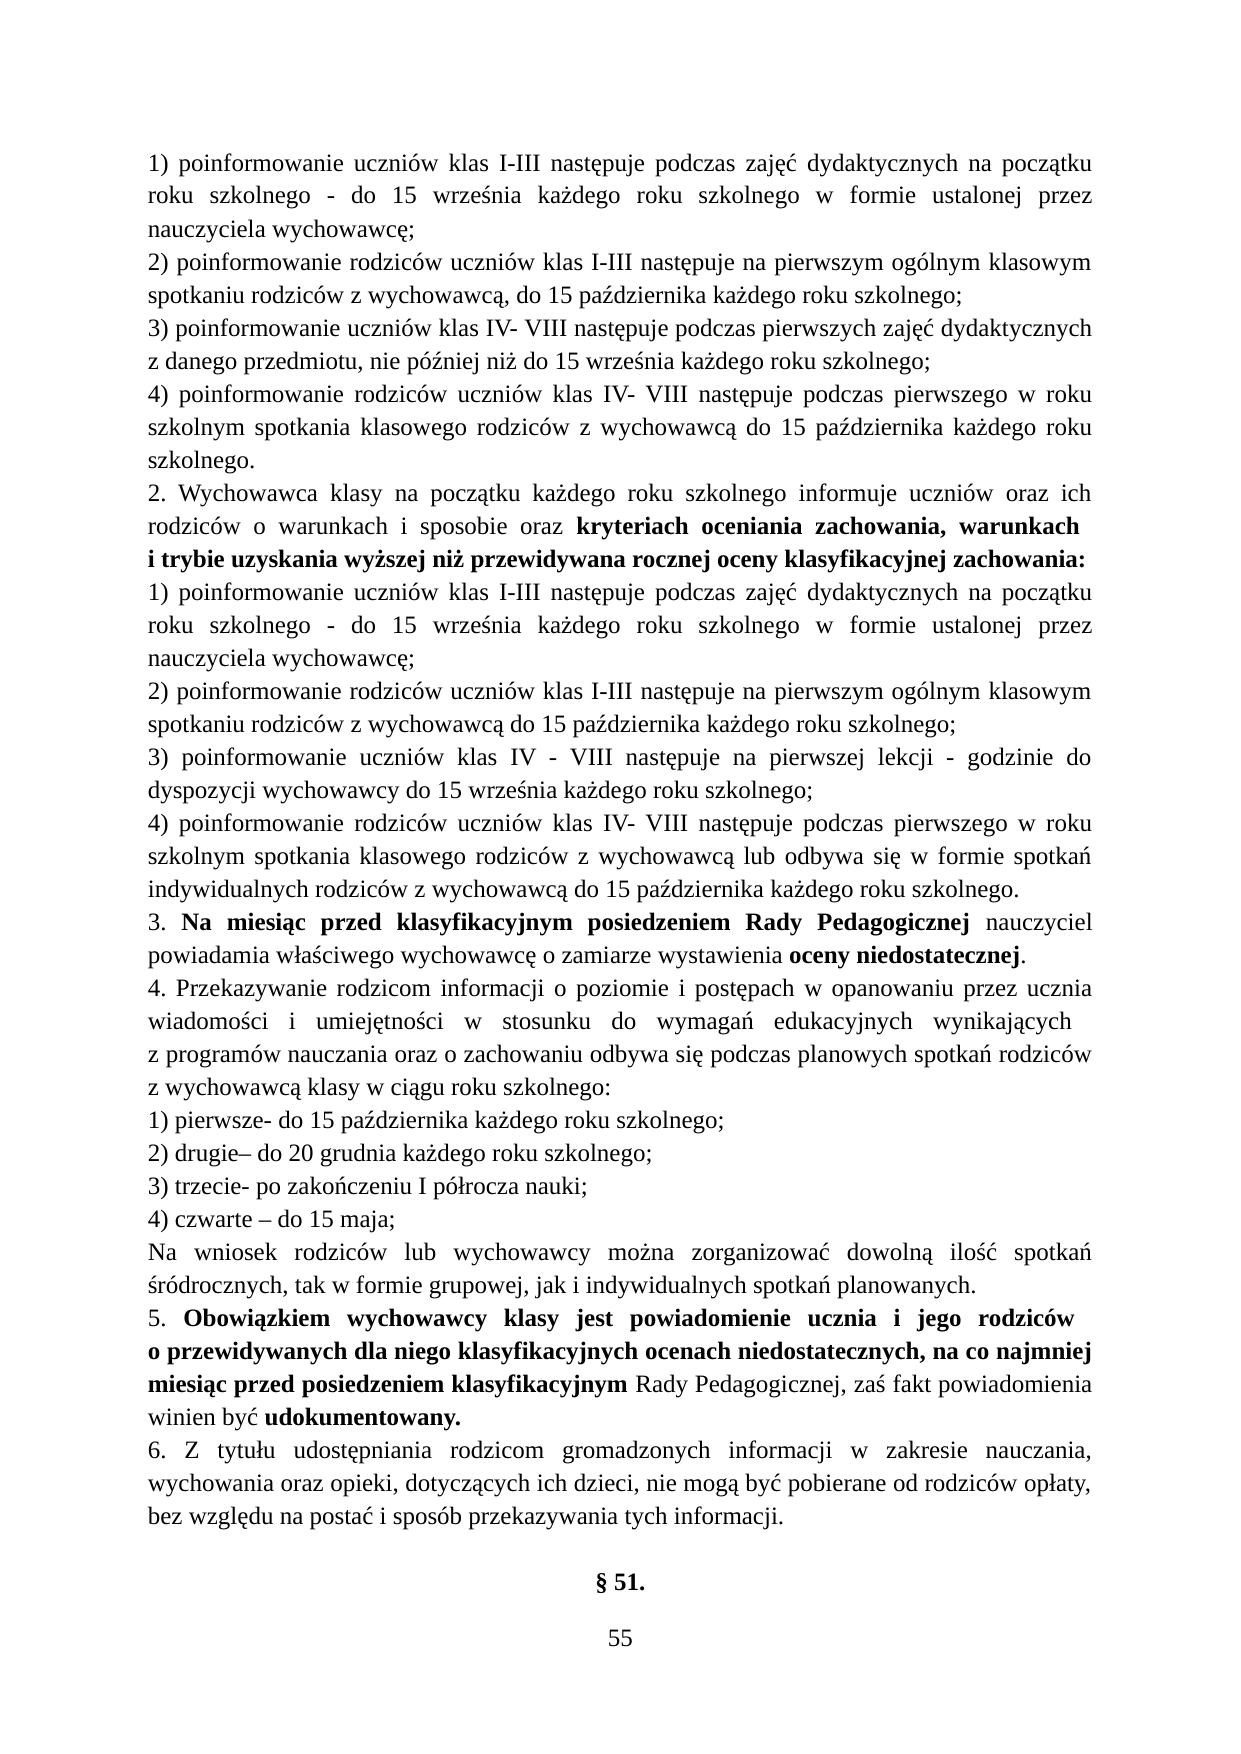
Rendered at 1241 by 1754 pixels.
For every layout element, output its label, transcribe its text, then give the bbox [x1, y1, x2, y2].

text 1) poinformowanie uczniów klas I-III następuje podczas zajęć dydaktycznych na początku roku szkolnego - do 15 września każdego roku szkolnego w formie ustalonej przez nauczyciela wychowawcę; [148, 577, 1093, 672]
text 3) trzecie- po zakończeniu I półrocza nauki; [148, 1171, 1093, 1200]
text 4) poinformowanie rodziców uczniów klas IV- VIII następuje podczas pierwszego w roku szkolnym spotkania klasowego rodziców z wychowawcą do 15 października każdego roku szkolnego. [148, 379, 1093, 473]
text 2) poinformowanie rodziców uczniów klas I-III następuje na pierwszym ogólnym klasowym spotkaniu rodziców z wychowawcą do 15 października każdego roku szkolnego; [148, 676, 1093, 738]
text 3. Na miesiąc przed klasyfikacyjnym posiedzeniem Rady Pedagogicznej nauczyciel powiadamia właściwego wychowawcę o zamiarze wystawienia oceny niedostatecznej. [148, 907, 1093, 969]
text 5. Obowiązkiem wychowawcy klasy jest powiadomienie ucznia i jego rodziców o przewidywanych dla niego klasyfikacyjnych ocenach niedostatecznych, na co najmniej miesiąc przed posiedzeniem klasyfikacyjnym Rady Pedagogicznej, zaś fakt powiadomienia winien być udokumentowany. [148, 1303, 1093, 1431]
text 2) poinformowanie rodziców uczniów klas I-III następuje na pierwszym ogólnym klasowym spotkaniu rodziców z wychowawcą, do 15 października każdego roku szkolnego; [148, 247, 1093, 308]
text 1) poinformowanie uczniów klas I-III następuje podczas zajęć dydaktycznych na początku roku szkolnego - do 15 września każdego roku szkolnego w formie ustalonej przez nauczyciela wychowawcę; [148, 148, 1093, 242]
text 3) poinformowanie uczniów klas IV- VIII następuje podczas pierwszych zajęć dydaktycznych z danego przedmiotu, nie później niż do 15 września każdego roku szkolnego; [148, 313, 1093, 374]
text 2. Wychowawca klasy na początku każdego roku szkolnego informuje uczniów oraz ich rodziców o warunkach i sposobie oraz kryteriach oceniania zachowania, warunkach i trybie uzyskania wyższej niż przewidywana rocznej oceny klasyfikacyjnej zachowania: [148, 478, 1093, 573]
text 4) czwarte – do 15 maja; [148, 1204, 1093, 1233]
text 3) poinformowanie uczniów klas IV - VIII następuje na pierwszej lekcji - godzinie do dyspozycji wychowawcy do 15 września każdego roku szkolnego; [148, 742, 1093, 804]
text § 51. [148, 1567, 1093, 1596]
text 6. Z tytułu udostępniania rodzicom gromadzonych informacji w zakresie nauczania, wychowania oraz opieki, dotyczących ich dzieci, nie mogą być pobierane od rodziców opłaty, bez względu na postać i sposób przekazywania tych informacji. [148, 1435, 1093, 1530]
text 2) drugie– do 20 grudnia każdego roku szkolnego; [148, 1138, 1093, 1167]
text Na wniosek rodziców lub wychowawcy można zorganizować dowolną ilość spotkań śródrocznych, tak w formie grupowej, jak i indywidualnych spotkań planowanych. [148, 1237, 1093, 1299]
text 1) pierwsze- do 15 października każdego roku szkolnego; [148, 1105, 1093, 1134]
text 4) poinformowanie rodziców uczniów klas IV- VIII następuje podczas pierwszego w roku szkolnym spotkania klasowego rodziców z wychowawcą lub odbywa się w formie spotkań indywidualnych rodziców z wychowawcą do 15 października każdego roku szkolnego. [148, 808, 1093, 903]
text 4. Przekazywanie rodzicom informacji o poziomie i postępach w opanowaniu przez ucznia wiadomości i umiejętności w stosunku do wymagań edukacyjnych wynikających z programów nauczania oraz o zachowaniu odbywa się podczas planowych spotkań rodziców z wychowawcą klasy w ciągu roku szkolnego: [148, 973, 1093, 1101]
